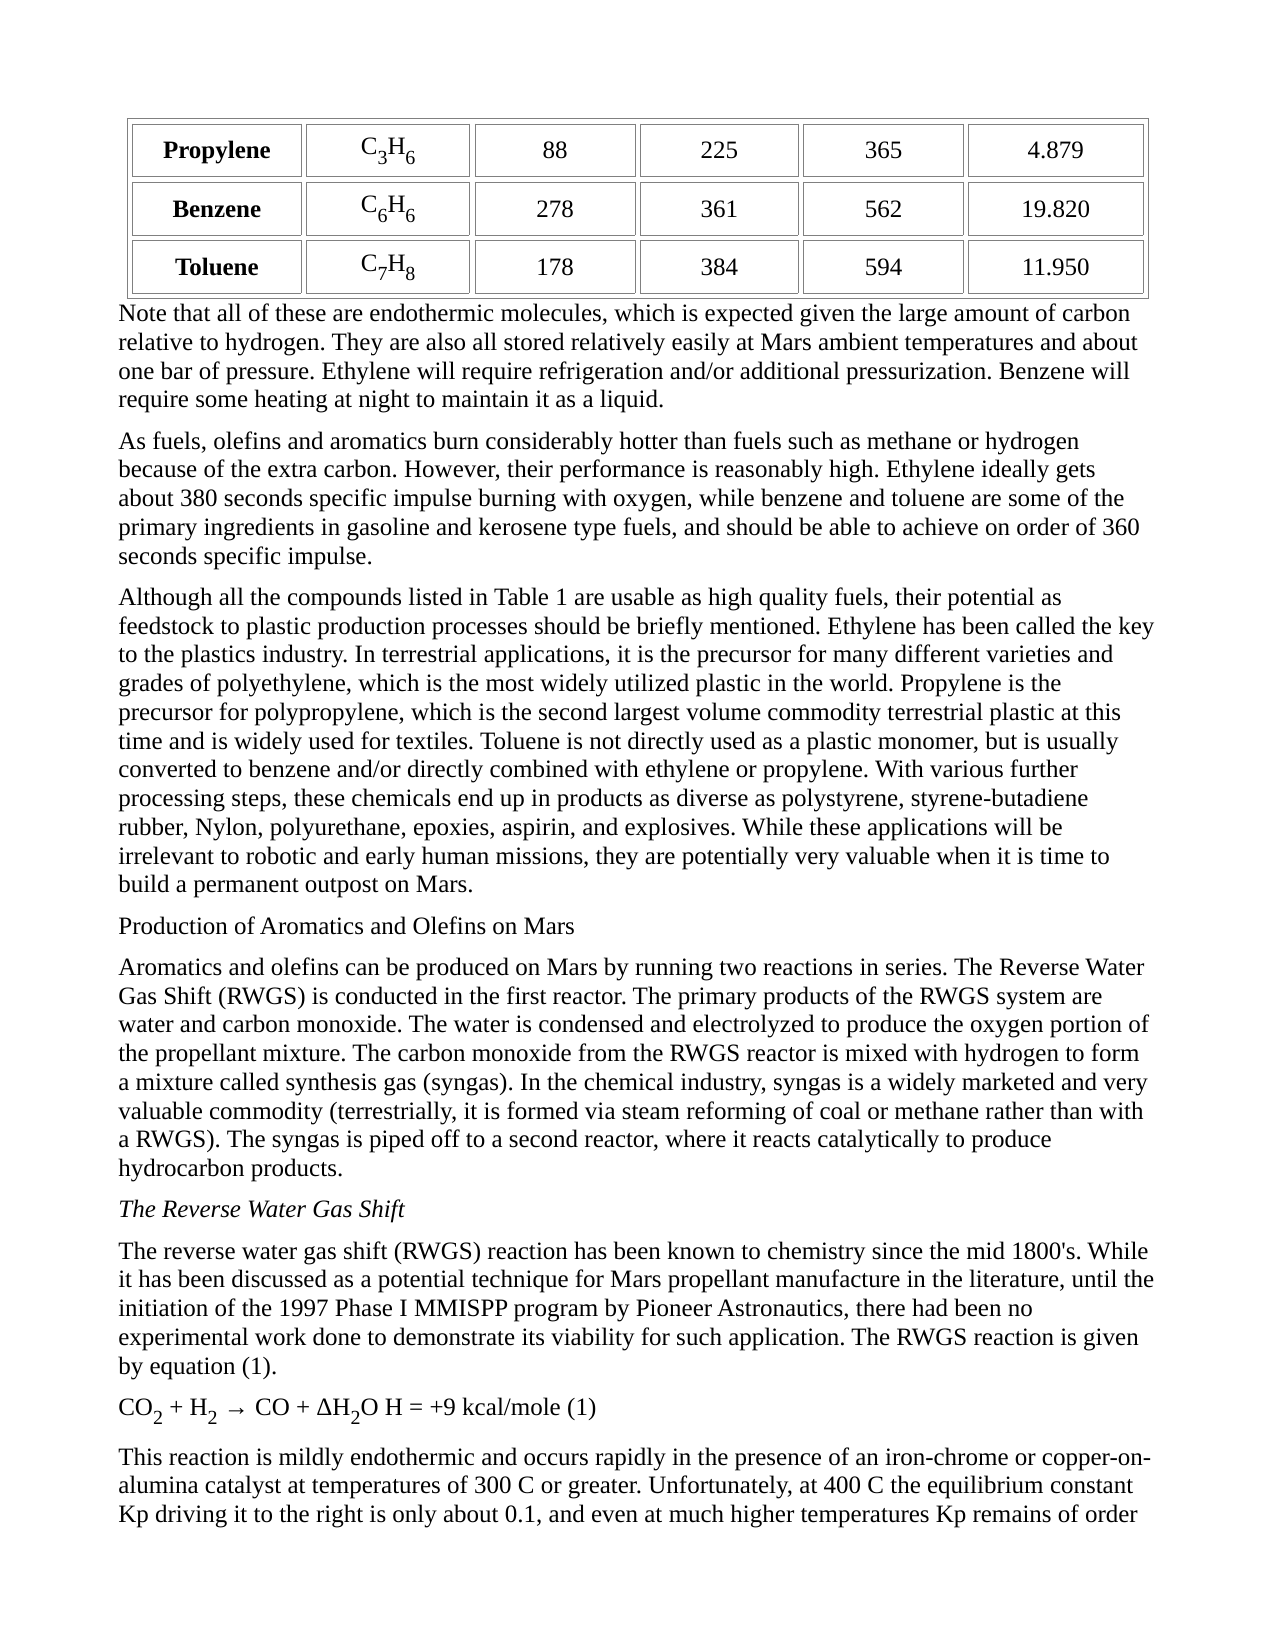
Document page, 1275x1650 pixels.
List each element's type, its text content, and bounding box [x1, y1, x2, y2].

text Although all the compounds listed in Table 1 are usable as high quality fuels, their potential as feedstock to plastic production processes should be briefly mentioned. Ethylene has been called the key to the plastics industry. In terrestrial applications, it is the precursor for many different varieties and grades of polyethylene, which is the most widely utilized plastic in the world. Propylene is the precursor for polypropylene, which is the second largest volume commodity terrestrial plastic at this time and is widely used for textiles. Toluene is not directly used as a plastic monomer, but is usually converted to benzene and/or directly combined with ethylene or propylene. With various further processing steps, these chemicals end up in products as diverse as polystyrene, styrene-butadiene rubber, Nylon, polyurethane, epoxies, aspirin, and explosives. While these applications will be irrelevant to robotic and early human missions, they are potentially very valuable when it is time to build a permanent outpost on Mars. [118, 582, 1157, 898]
text Production of Aromatics and Olefins on Mars [118, 911, 1157, 939]
table_cell 225 [638, 119, 801, 176]
table_cell Propylene [130, 119, 304, 176]
text Aromatics and olefins can be produced on Mars by running two reactions in series. The Reverse Water Gas Shift (RWGS) is conducted in the first reactor. The primary products of the RWGS system are water and carbon monoxide. The water is condensed and electrolyzed to produce the oxygen portion of the propellant mixture. The carbon monoxide from the RWGS reactor is mixed with hydrogen to form a mixture called synthesis gas (syngas). In the chemical industry, syngas is a widely marketed and very valuable commodity (terrestrially, it is formed via steam reforming of coal or methane rather than with a RWGS). The syngas is piped off to a second reactor, where it reacts catalytically to produce hydrocarbon products. [118, 952, 1157, 1182]
text As fuels, olefins and aromatics burn considerably hotter than fuels such as methane or hydrogen because of the extra carbon. However, their performance is reasonably high. Ethylene ideally gets about 380 seconds specific impulse burning with oxygen, while benzene and toluene are some of the primary ingredients in gasoline and kerosene type fuels, and should be able to achieve on order of 360 seconds specific impulse. [118, 426, 1157, 569]
table_cell 88 [472, 119, 637, 176]
table_cell 11.950 [966, 235, 1145, 293]
table_cell 384 [638, 235, 801, 293]
table_cell C3H6 [304, 119, 472, 176]
table_cell 178 [472, 235, 637, 293]
table_cell C6H6 [304, 176, 472, 234]
text Note that all of these are endothermic molecules, which is expected given the large amount of carbon relative to hydrogen. They are also all stored relatively easily at Mars ambient temperatures and about one bar of pressure. Ethylene will require refrigeration and/or additional pressurization. Benzene will require some heating at night to maintain it as a liquid. [118, 298, 1157, 413]
text CO2 + H2 → CO + ΔH2O H = +9 kcal/mole (1) [118, 1392, 1157, 1429]
table_cell 278 [472, 176, 637, 234]
text The reverse water gas shift (RWGS) reaction has been known to chemistry since the mid 1800's. While it has been discussed as a potential technique for Mars propellant manufacture in the literature, until the initiation of the 1997 Phase I MMISPP program by Pioneer Astronautics, there had been no experimental work done to demonstrate its viability for such application. The RWGS reaction is given by equation (1). [118, 1236, 1157, 1379]
table_cell 19.820 [966, 176, 1145, 234]
table_cell C7H8 [304, 235, 472, 293]
table_cell Toluene [130, 235, 304, 293]
text The Reverse Water Gas Shift [118, 1194, 1157, 1223]
table_cell Benzene [130, 176, 304, 234]
table_cell 562 [801, 176, 966, 234]
table_cell 594 [801, 235, 966, 293]
table_cell 361 [638, 176, 801, 234]
text This reaction is mildly endothermic and occurs rapidly in the presence of an iron-chrome or copper-on-alumina catalyst at temperatures of 300 C or greater. Unfortunately, at 400 C the equilibrium constant Kp driving it to the right is only about 0.1, and even at much higher temperatures Kp remains of order [118, 1442, 1157, 1528]
table_cell 4.879 [966, 119, 1145, 176]
table_cell 365 [801, 119, 966, 176]
